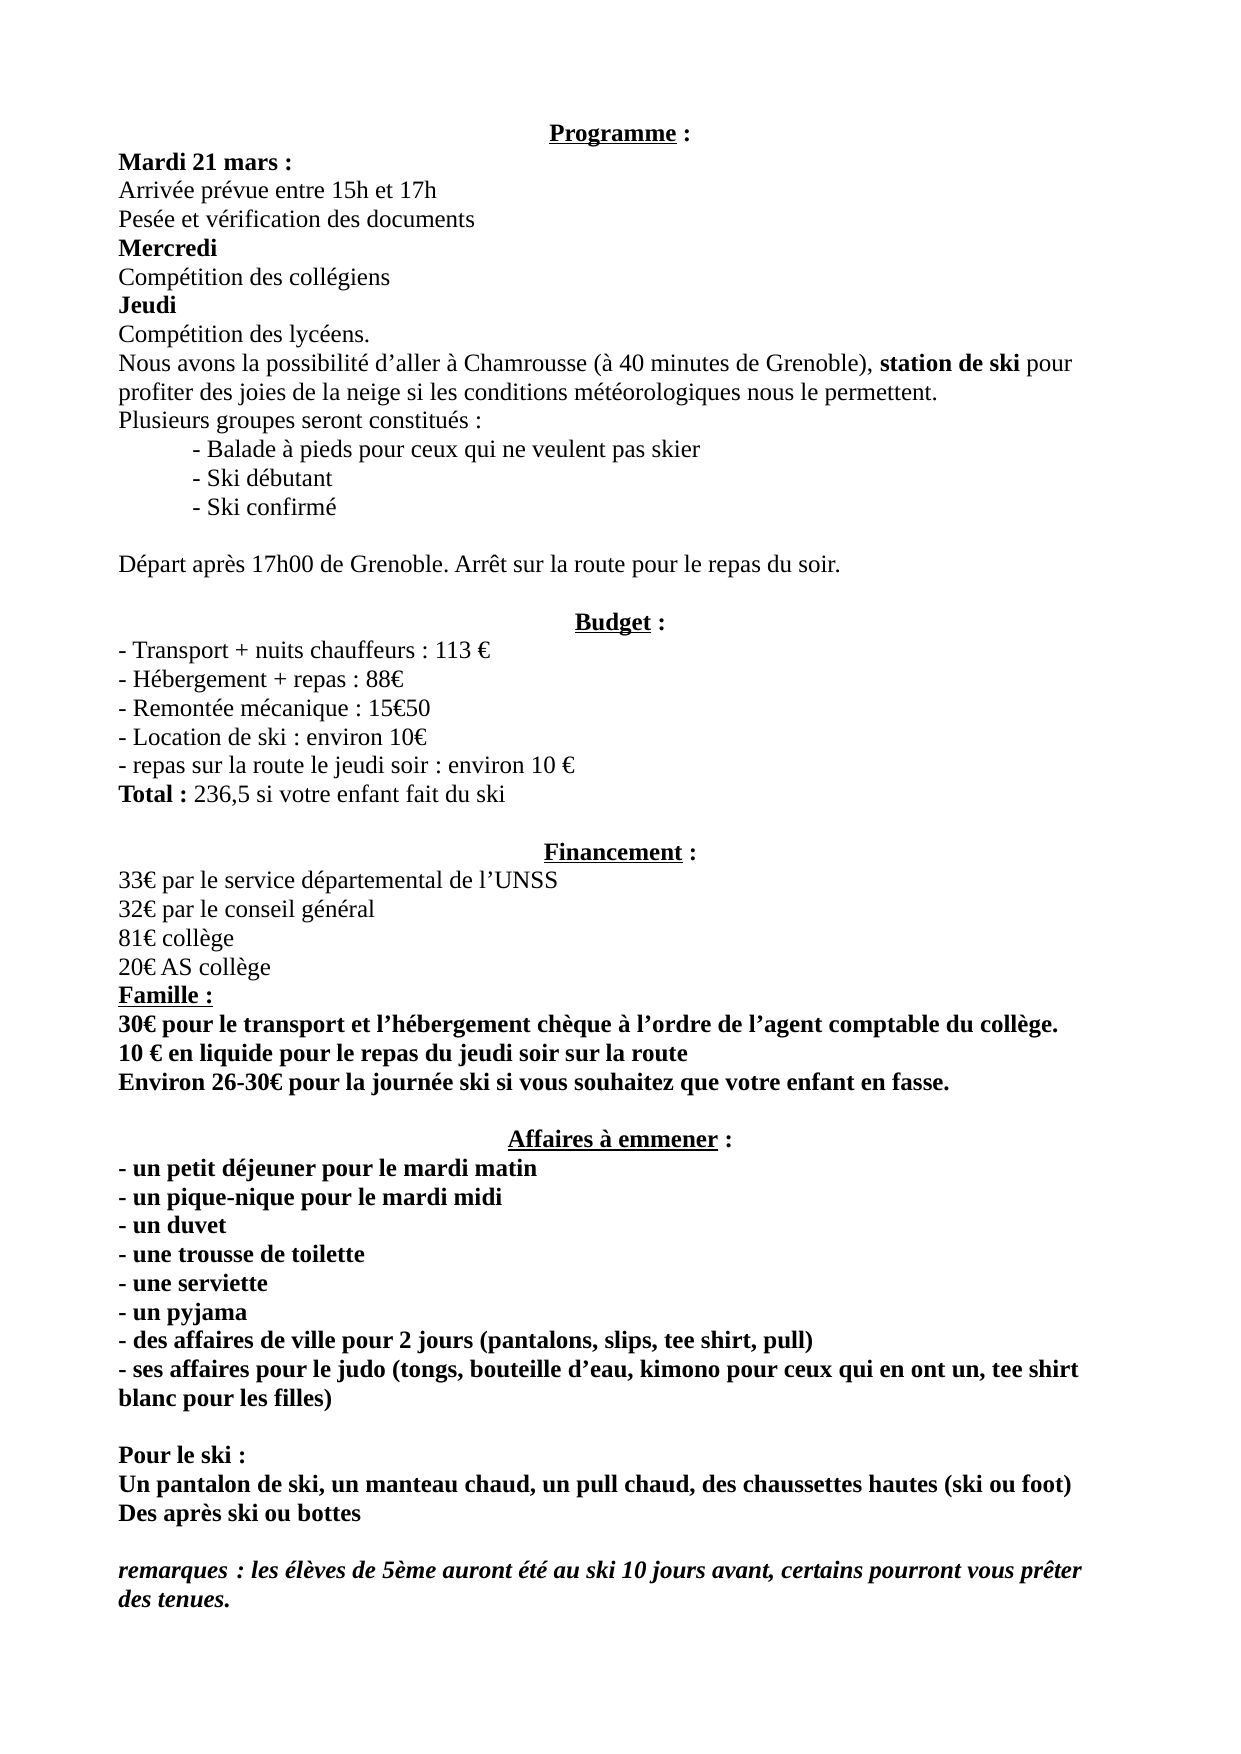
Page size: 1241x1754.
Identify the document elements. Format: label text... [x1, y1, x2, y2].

text - une serviette [118, 1268, 1122, 1297]
text Programme : [118, 118, 1122, 147]
text Un pantalon de ski, un manteau chaud, un pull chaud, des chaussettes hautes (ski ou foot) [118, 1469, 1122, 1498]
text - Transport + nuits chauffeurs : 113 € [118, 636, 1122, 664]
text Budget : [118, 607, 1122, 636]
text 32€ par le conseil général [118, 894, 1122, 923]
text - repas sur la route le jeudi soir : environ 10 € [118, 751, 1122, 779]
text Famille : [118, 981, 1122, 1009]
text - Ski débutant [192, 463, 1122, 492]
text - un pique-nique pour le mardi midi [118, 1182, 1122, 1211]
text Total : 236,5 si votre enfant fait du ski [118, 779, 1122, 808]
text 10 € en liquide pour le repas du jeudi soir sur la route [118, 1038, 1122, 1067]
text Financement : [118, 837, 1122, 866]
text - un duvet [118, 1211, 1122, 1239]
text Des après ski ou bottes [118, 1498, 1122, 1527]
text 20€ AS collège [118, 952, 1122, 981]
text - Location de ski : environ 10€ [118, 722, 1122, 751]
text Jeudi [118, 291, 1122, 319]
text - un pyjama [118, 1297, 1122, 1326]
text Plusieurs groupes seront constitués : [118, 406, 1122, 434]
text Départ après 17h00 de Grenoble. Arrêt sur la route pour le repas du soir. [118, 549, 1122, 578]
text 33€ par le service départemental de l’UNSS [118, 866, 1122, 894]
text Nous avons la possibilité d’aller à Chamrousse (à 40 minutes de Grenoble), station de ski pour profiter des joies de la neige si les conditions météorologiques nous le permettent. [118, 348, 1122, 406]
text - Balade à pieds pour ceux qui ne veulent pas skier [192, 434, 1122, 463]
text - des affaires de ville pour 2 jours (pantalons, slips, tee shirt, pull) [118, 1326, 1122, 1354]
text - Ski confirmé [192, 492, 1122, 521]
text - Remontée mécanique : 15€50 [118, 693, 1122, 722]
text Affaires à emmener : [118, 1124, 1122, 1153]
text Environ 26-30€ pour la journée ski si vous souhaitez que votre enfant en fasse. [118, 1067, 1122, 1096]
text Compétition des collégiens [118, 262, 1122, 291]
text Compétition des lycéens. [118, 319, 1122, 348]
text Arrivée prévue entre 15h et 17h [118, 176, 1122, 204]
text remarques : les élèves de 5ème auront été au ski 10 jours avant, certains pourront vous prêter des tenues. [118, 1556, 1122, 1613]
text - une trousse de toilette [118, 1239, 1122, 1268]
text Pour le ski : [118, 1441, 1122, 1469]
text Mardi 21 mars : [118, 147, 1122, 176]
text - ses affaires pour le judo (tongs, bouteille d’eau, kimono pour ceux qui en ont un, tee shirt blanc pour les filles) [118, 1354, 1122, 1412]
text - Hébergement + repas : 88€ [118, 664, 1122, 693]
text Mercredi [118, 233, 1122, 262]
text - un petit déjeuner pour le mardi matin [118, 1153, 1122, 1182]
text 30€ pour le transport et l’hébergement chèque à l’ordre de l’agent comptable du collège. [118, 1009, 1122, 1038]
text 81€ collège [118, 923, 1122, 952]
text Pesée et vérification des documents [118, 204, 1122, 233]
